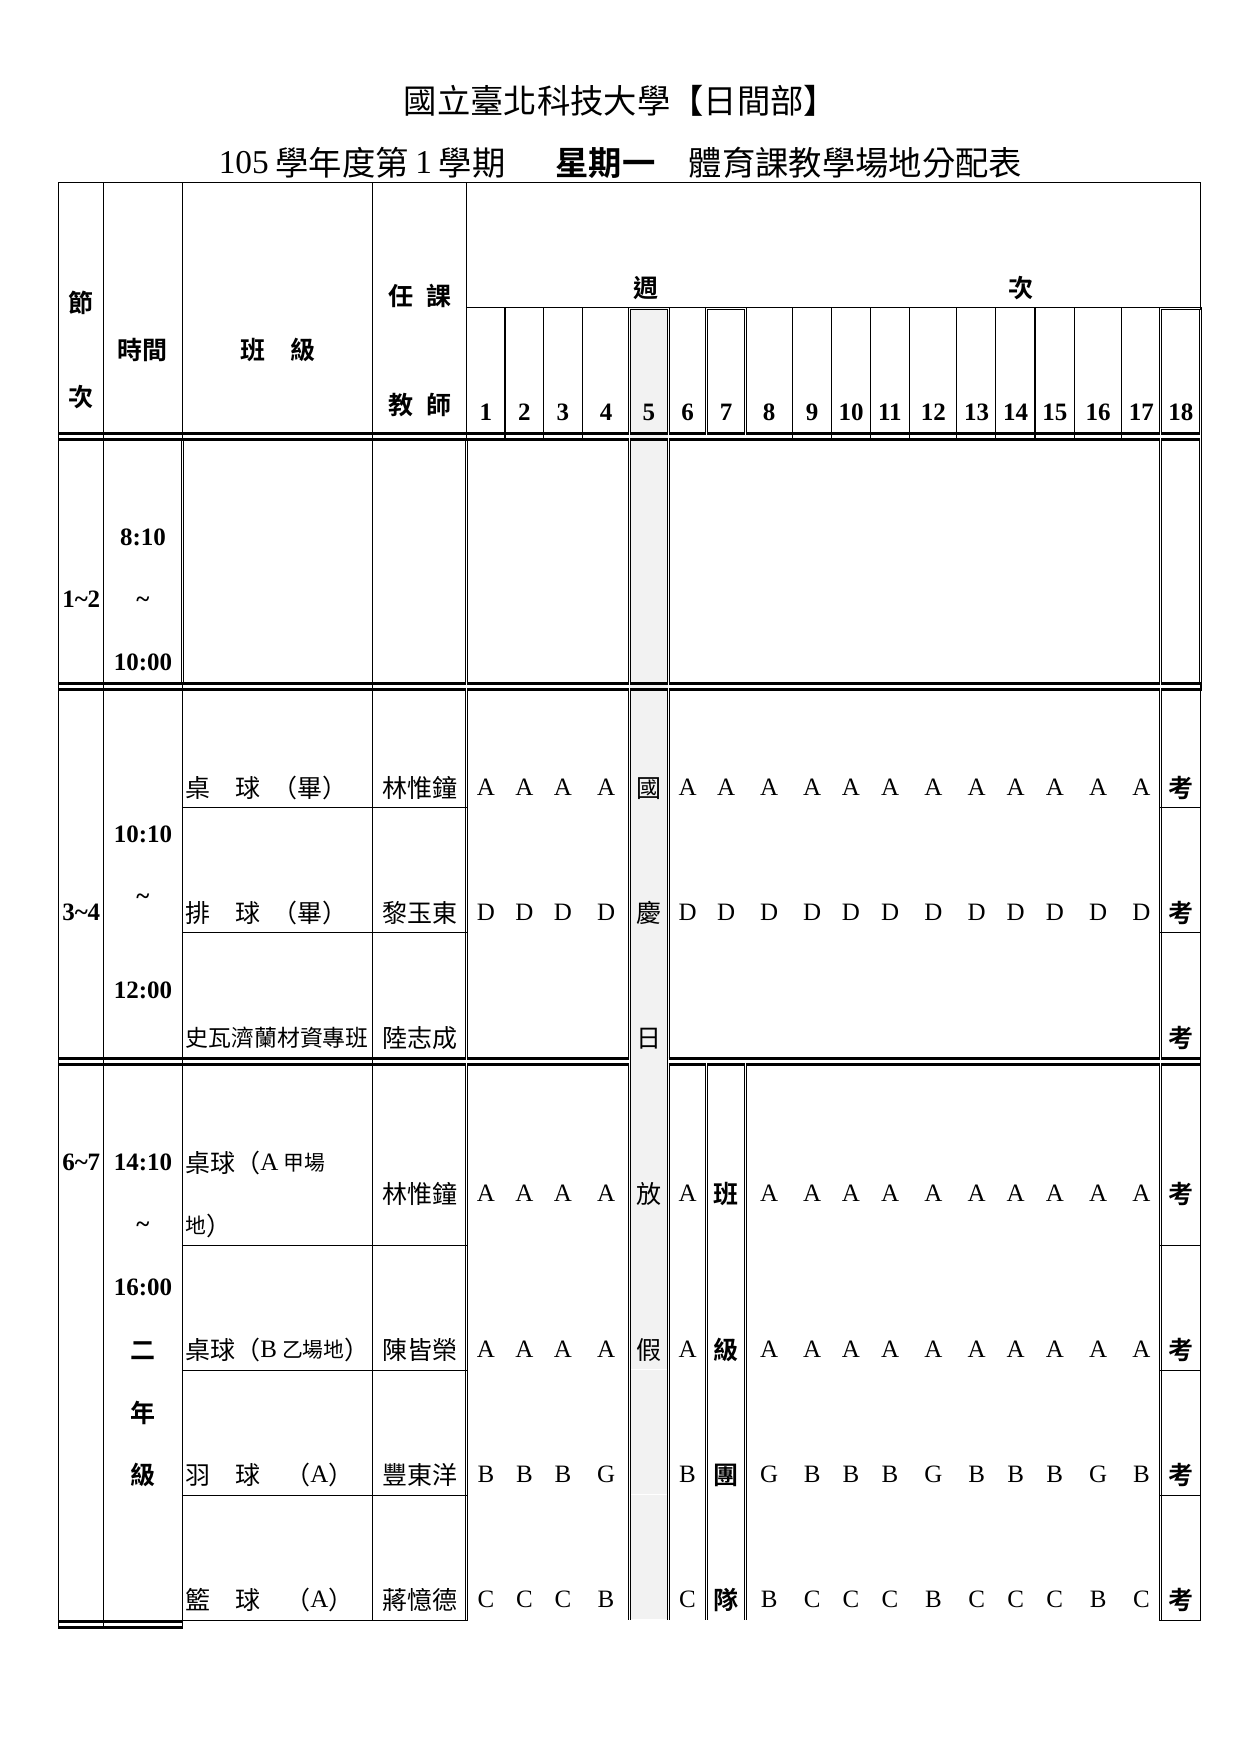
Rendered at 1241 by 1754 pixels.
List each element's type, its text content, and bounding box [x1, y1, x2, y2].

table_cell A [831, 1245, 870, 1369]
table_cell A [468, 691, 505, 807]
table_cell A [505, 691, 543, 807]
table_cell 6~7 [59, 1066, 103, 1619]
table_cell [631, 441, 667, 682]
table_cell A [909, 1245, 957, 1369]
table_cell 陳皆榮 [373, 1246, 465, 1369]
table_cell 放 [631, 1057, 667, 1245]
table_cell 3~4 [59, 691, 103, 1057]
table_cell A [747, 1245, 793, 1369]
table_cell 8:10 ~ 10:00 [104, 441, 181, 682]
table_cell G [582, 1370, 628, 1494]
table_cell 蔣憶德 [373, 1496, 465, 1619]
table_cell 3 [544, 308, 582, 432]
table_cell C [793, 1495, 831, 1619]
table_cell C [1035, 1495, 1074, 1619]
table_cell A [670, 1245, 705, 1369]
table_cell C [996, 1495, 1035, 1619]
table_cell 考 [1162, 1246, 1200, 1369]
table_cell [1162, 441, 1199, 682]
table_cell A [668, 1058, 707, 1245]
table_cell 團 [708, 1370, 744, 1494]
table_cell 16 [1075, 308, 1121, 432]
table_cell C [468, 1495, 505, 1619]
table_cell [544, 932, 582, 1057]
table_cell [468, 932, 505, 1057]
table_cell 4 [583, 308, 628, 432]
table_cell B [793, 1370, 831, 1494]
table_cell [793, 932, 831, 1057]
table_cell D [582, 807, 628, 932]
table_cell [582, 441, 628, 682]
table_cell 14 [996, 308, 1034, 432]
table_cell [466, 683, 505, 688]
table_cell D [909, 807, 957, 932]
table_cell [468, 441, 505, 682]
table_cell A [505, 1066, 543, 1245]
table_cell 1~2 [59, 441, 103, 682]
table_cell D [1074, 807, 1122, 932]
table_cell A [831, 691, 870, 807]
table_cell B [747, 1495, 793, 1619]
table_cell A [582, 691, 628, 807]
table_cell [996, 441, 1035, 682]
table_cell D [996, 807, 1035, 932]
table_cell G [909, 1370, 957, 1494]
table_cell 國 [631, 691, 667, 807]
table_cell A [1035, 1066, 1074, 1245]
table_cell 慶 [631, 807, 667, 932]
table_cell A [1122, 1057, 1161, 1245]
table_cell [670, 932, 707, 1057]
table_cell [831, 441, 870, 682]
table_cell [745, 932, 793, 1057]
table_cell 2 [506, 308, 543, 432]
table_cell [831, 932, 870, 1057]
table_cell A [745, 691, 793, 807]
table_cell [996, 932, 1035, 1057]
table_cell [631, 1370, 667, 1494]
table_cell 羽 球 （A） [183, 1371, 372, 1494]
table_cell [957, 441, 996, 682]
table_cell 日 [631, 932, 667, 1057]
table_cell C [670, 1495, 705, 1619]
table_cell D [707, 807, 745, 932]
table_cell 桌 球 （畢） [183, 691, 372, 807]
table_cell 籃 球 （A） [183, 1496, 372, 1619]
table_header 週 次 [467, 183, 1200, 307]
table_cell [1035, 932, 1074, 1057]
table_cell A [909, 691, 957, 807]
table_cell [870, 932, 909, 1057]
table_cell A [909, 1066, 957, 1245]
table_cell [793, 441, 831, 682]
table_cell B [1122, 1370, 1159, 1494]
table_cell [909, 932, 957, 1057]
table_cell B [670, 1370, 705, 1494]
table_cell 考 [1162, 1496, 1200, 1619]
table_cell 14:10 ~ 16:00 二 年 級 [104, 1066, 182, 1619]
table_cell A [670, 691, 707, 807]
table_cell 考 [1162, 1066, 1200, 1245]
table_cell [1074, 932, 1122, 1057]
table_cell D [1122, 807, 1159, 932]
table_cell A [793, 1245, 831, 1369]
table_cell A [957, 1066, 996, 1245]
table_cell 18 [1162, 310, 1199, 432]
table_cell B [505, 1370, 543, 1494]
table_cell 17 [1122, 308, 1159, 432]
table_cell [668, 432, 707, 438]
table_cell A [582, 1066, 628, 1245]
table_cell A [505, 1245, 543, 1369]
table_cell A [1074, 691, 1122, 807]
table_cell 15 [1036, 308, 1074, 432]
table_cell 林惟鐘 [373, 691, 465, 807]
table_cell A [468, 1245, 505, 1369]
table_cell A [1122, 1245, 1159, 1369]
table_cell C [870, 1495, 909, 1619]
table_cell D [831, 807, 870, 932]
table_cell 豐東洋 [373, 1371, 465, 1494]
table_cell D [505, 807, 543, 932]
table_cell A [1074, 1066, 1122, 1245]
table_cell D [1035, 807, 1074, 932]
table_cell 班 [708, 1066, 744, 1245]
table_cell C [957, 1495, 996, 1619]
table_cell 11 [871, 308, 909, 432]
table_cell B [870, 1370, 909, 1494]
table_cell B [957, 1370, 996, 1494]
table_cell [1035, 441, 1074, 682]
table_cell C [1122, 1495, 1159, 1619]
table_cell [373, 441, 465, 682]
table_cell 10:10 ~ 12:00 [104, 691, 182, 1057]
table_cell G [747, 1370, 793, 1494]
table_cell D [870, 807, 909, 932]
table_cell [1122, 432, 1161, 682]
table_cell A [831, 1066, 870, 1245]
table_cell B [1035, 1370, 1074, 1494]
table_cell A [747, 1066, 793, 1245]
table_cell A [1122, 682, 1161, 807]
table_cell [631, 1495, 667, 1619]
table_cell C [505, 1495, 543, 1619]
table_cell A [793, 691, 831, 807]
table_cell 黎玉東 [373, 808, 465, 932]
table_cell A [707, 691, 745, 807]
text 105學年度第1學期 星期一 體育課教學場地分配表 [59, 119, 1181, 182]
table_cell [1122, 932, 1159, 1057]
table_cell 6 [670, 308, 705, 432]
table_cell A [544, 1245, 582, 1369]
table_cell 7 [708, 310, 744, 432]
table_cell [670, 441, 707, 682]
table_cell A [870, 1245, 909, 1369]
table_cell [707, 932, 745, 1057]
table_cell [1074, 441, 1122, 682]
table_cell C [544, 1495, 582, 1619]
table_cell A [582, 1245, 628, 1369]
table_cell B [909, 1495, 957, 1619]
table_cell B [996, 1370, 1035, 1494]
table_cell 假 [631, 1245, 667, 1369]
table_cell 考 [1162, 691, 1200, 807]
table_cell A [544, 1066, 582, 1245]
table_cell 陸志成 [373, 933, 465, 1057]
table_cell 級 [708, 1245, 744, 1369]
table_cell A [793, 1066, 831, 1245]
table_cell [184, 441, 372, 682]
table_cell A [957, 691, 996, 807]
table_cell G [1074, 1370, 1122, 1494]
table_cell A [1035, 691, 1074, 807]
table_cell D [468, 807, 505, 932]
table_cell A [870, 1066, 909, 1245]
table_cell A [870, 691, 909, 807]
table_cell [505, 441, 543, 682]
table_cell 考 [1162, 933, 1200, 1057]
table_cell 1 [467, 308, 504, 432]
table_cell [505, 932, 543, 1057]
table_cell D [670, 807, 707, 932]
table_cell [582, 932, 628, 1057]
table_cell [870, 441, 909, 682]
table_cell 排 球 （畢） [183, 808, 372, 932]
table_cell 10 [832, 308, 870, 432]
table_cell D [793, 807, 831, 932]
table_cell B [831, 1370, 870, 1494]
text 國立臺北科技大學【日間部】 [59, 57, 1181, 119]
table_cell 考 [1162, 1371, 1200, 1494]
table_cell A [957, 1245, 996, 1369]
table_header 任 課 教 師 [373, 183, 466, 432]
table_cell A [996, 1066, 1035, 1245]
table_cell A [1074, 1245, 1122, 1369]
table_header 節 次 [59, 183, 103, 432]
table_cell [668, 683, 707, 688]
table_cell A [996, 1245, 1035, 1369]
table_cell 9 [793, 308, 831, 432]
table_cell A [544, 691, 582, 807]
table_cell [707, 441, 745, 682]
table_header 班 級 [183, 183, 372, 432]
table_cell B [1074, 1495, 1122, 1619]
table_cell 林惟鐘 [373, 1066, 465, 1245]
table_cell [466, 1058, 505, 1063]
table_cell B [582, 1495, 628, 1619]
table_cell B [544, 1370, 582, 1494]
table_cell [909, 441, 957, 682]
table_cell 桌球（B乙場地） [183, 1246, 372, 1369]
table_cell 史瓦濟蘭材資專班 [183, 933, 372, 1057]
table_cell D [745, 807, 793, 932]
table_cell A [468, 1066, 505, 1245]
table_cell 5 [631, 310, 667, 432]
table_cell 考 [1162, 808, 1200, 932]
table_cell [957, 932, 996, 1057]
table_cell 12 [910, 308, 956, 432]
table_cell A [996, 691, 1035, 807]
table_cell A [1035, 1245, 1074, 1369]
table_header 時間 [104, 183, 182, 432]
table_cell 桌球（A甲場地） [183, 1066, 372, 1245]
table_cell 8 [747, 308, 792, 432]
table_cell D [957, 807, 996, 932]
table_cell [745, 433, 792, 438]
table_cell B [468, 1370, 505, 1494]
table_cell C [831, 1495, 870, 1619]
table_cell D [544, 807, 582, 932]
table_cell 13 [957, 308, 995, 432]
table_cell [745, 441, 793, 682]
table_cell [1122, 441, 1159, 682]
table_cell [544, 441, 582, 682]
table_cell 隊 [708, 1495, 744, 1619]
